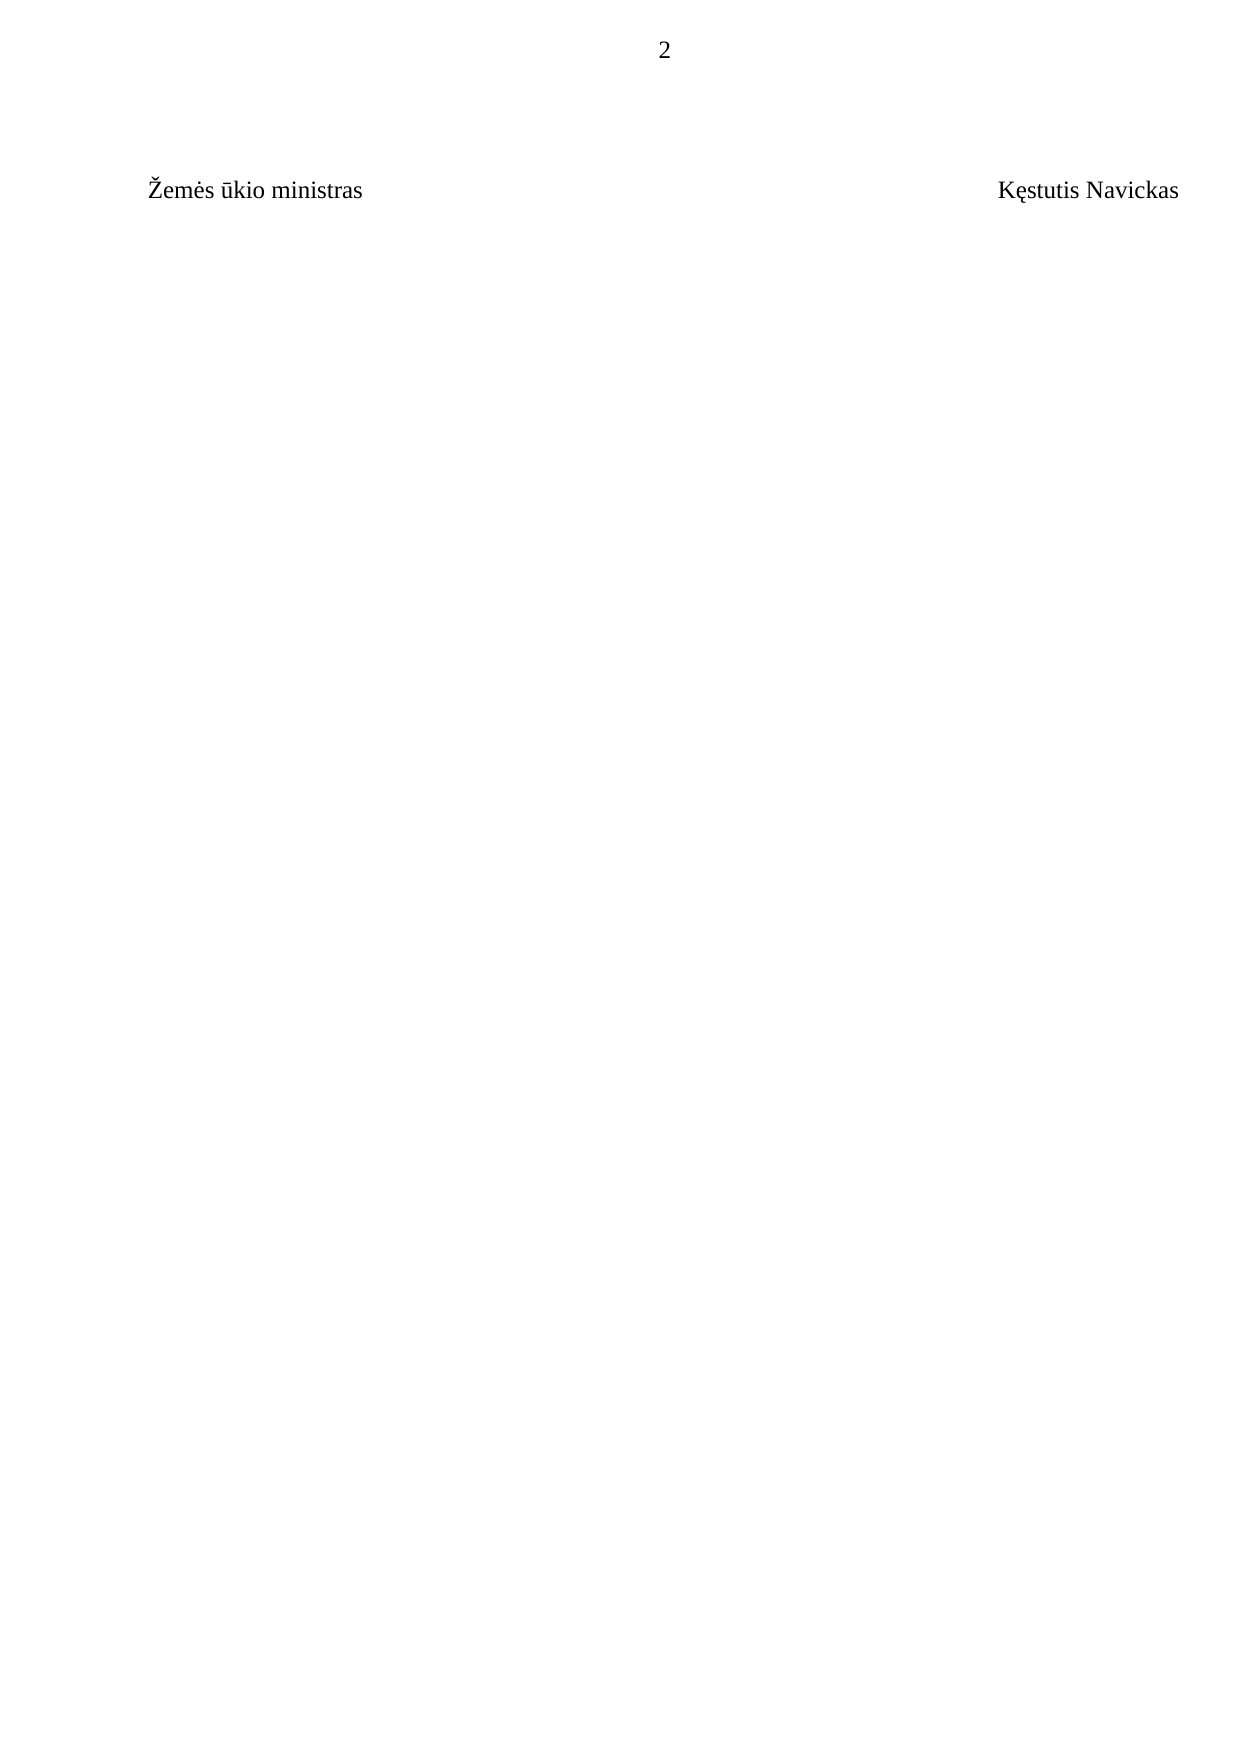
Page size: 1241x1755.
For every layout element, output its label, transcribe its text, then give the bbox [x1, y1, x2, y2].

text Žemės ūkio ministras Kęstutis Navickas [148, 176, 1181, 204]
